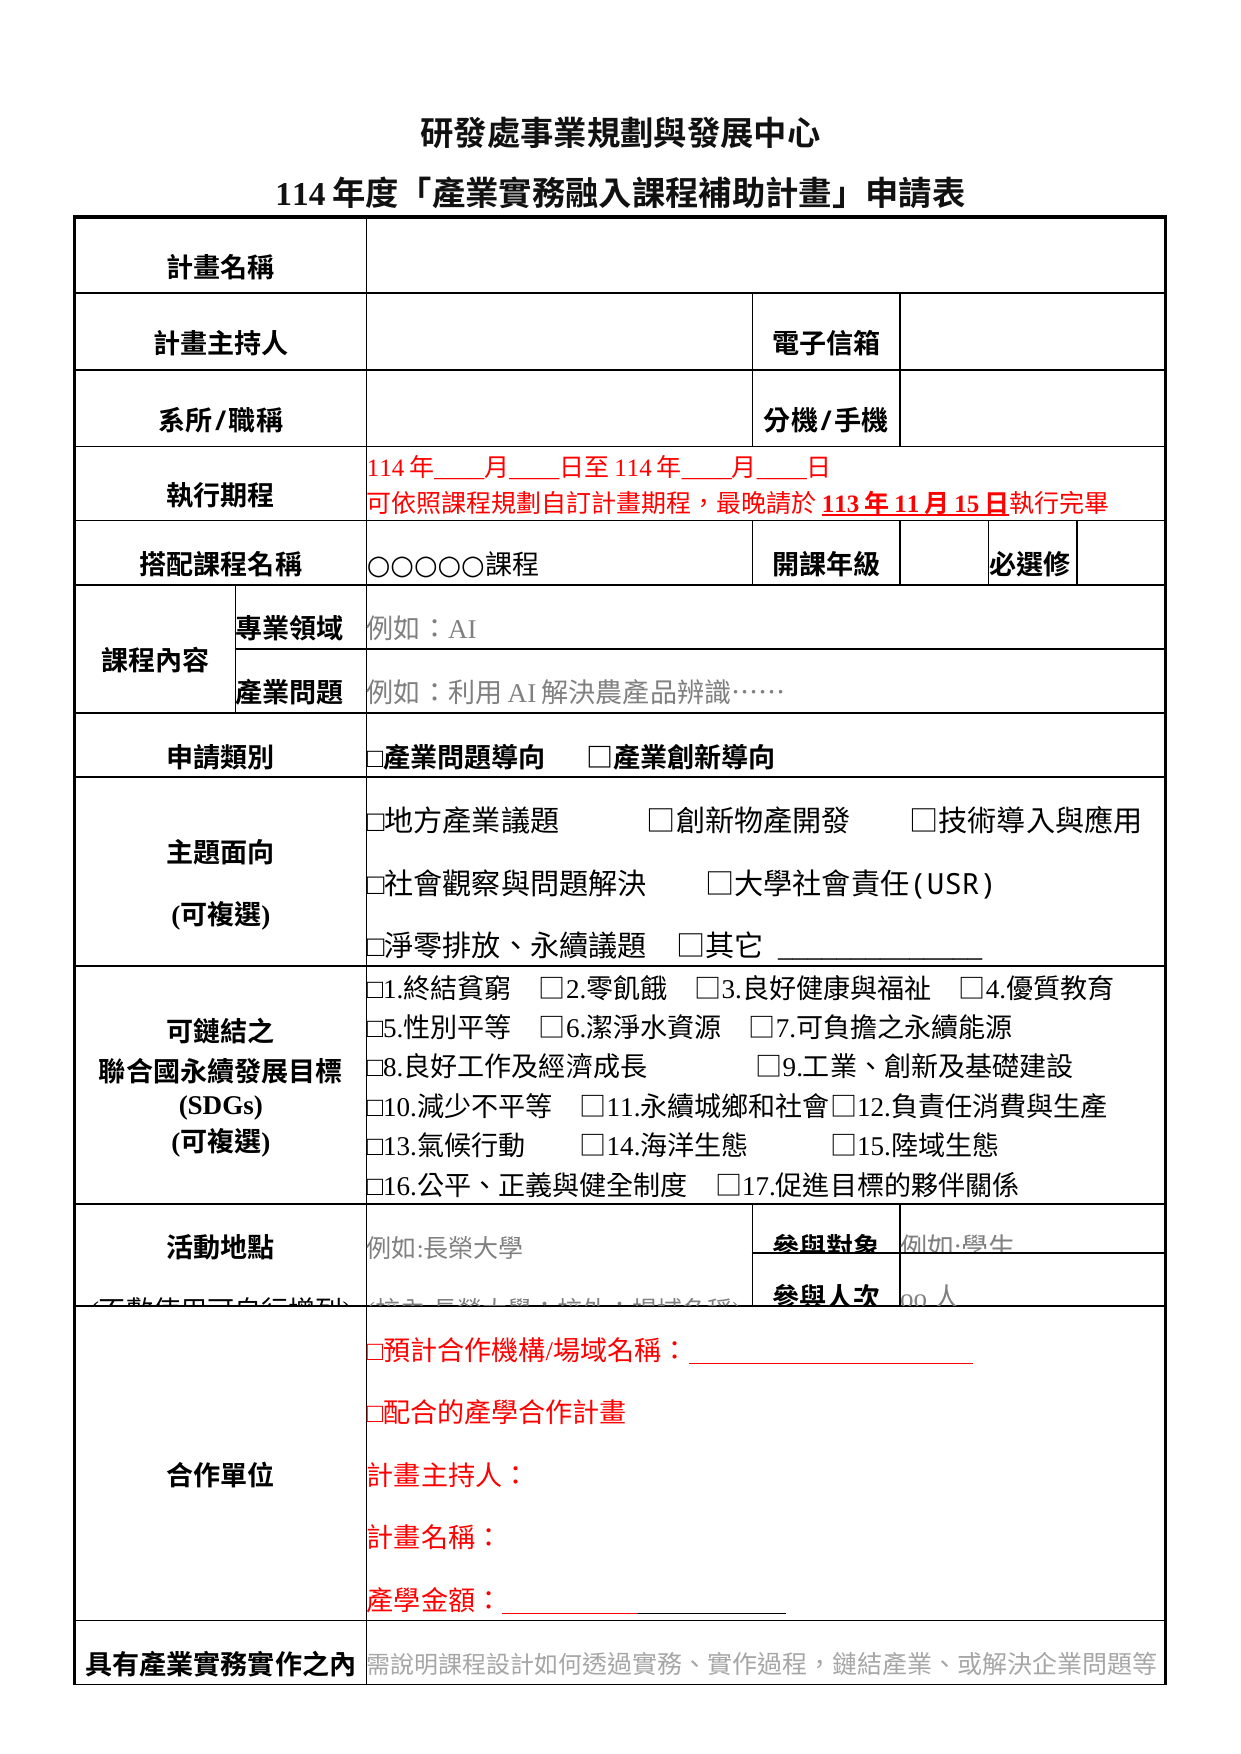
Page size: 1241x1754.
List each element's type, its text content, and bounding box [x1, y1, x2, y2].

table_cell 例如：利用AI解決農產品辨識…… [367, 650, 1164, 712]
table_cell 電子信箱 [753, 294, 899, 369]
table_cell oo 人 [901, 1254, 1164, 1305]
table_cell 搭配課程名稱 [76, 521, 366, 584]
table_cell [901, 294, 1164, 369]
table_cell [1078, 521, 1164, 584]
table_cell □1.終結貧窮 □2.零飢餓 □3.良好健康與福祉 □4.優質教育 □5.性別平等 □6.潔淨水資源 □7.可負擔之永續能源 □8.良好工作及經濟成長 □9.工業、創新及基礎建設 □10.減少不平等 □11.永續城鄉和社會□12.負責任消費與生產 □13.氣候行動 □14.海洋生態 □15.陸域生態 □16.公平、正義與健全制度 □17.促進目標的夥伴關係 [367, 967, 1164, 1203]
table_cell 開課年級 [753, 521, 899, 584]
table_cell □地方產業議題 □創新物產開發 □技術導入與應用 □社會觀察與問題解決 □大學社會責任(USR) □淨零排放、永續議題 □其它 ______________ [367, 778, 1164, 965]
table_cell 課程內容 [76, 586, 235, 712]
table_cell 114年____月____日至114年____月____日 可依照課程規劃自訂計畫期程，最晚請於113年11月15日執行完畢 [367, 447, 1164, 520]
table_cell 系所/職稱 [76, 371, 366, 446]
table_cell 申請類別 [76, 714, 366, 776]
table_header [367, 219, 1164, 292]
table_cell 產業問題 [236, 650, 366, 712]
text 114年度「產業實務融入課程補助計畫」申請表 [89, 167, 1152, 215]
table_cell □產業問題導向 □產業創新導向 [367, 714, 1164, 776]
table_cell 專業領域 [236, 586, 366, 648]
table_cell 參與對象 [753, 1205, 899, 1252]
table_cell 分機/手機 [753, 371, 899, 446]
table_cell 必選修 [989, 521, 1076, 584]
table_cell 例如:學生 [901, 1205, 1164, 1252]
table_cell 例如：AI [367, 586, 1164, 648]
table_cell [901, 371, 1164, 446]
table_cell [901, 521, 988, 584]
table_cell [367, 371, 752, 446]
table_cell 參與人次 [753, 1254, 899, 1305]
table_cell 執行期程 [76, 447, 366, 520]
table_cell 需說明課程設計如何透過實務、實作過程，鏈結產業、或解決企業問題等 [367, 1621, 1164, 1683]
table_cell □預計合作機構/場域名稱： □配合的產學合作計畫 計畫主持人： 計畫名稱： 產學金額： [367, 1307, 1164, 1619]
text 研發處事業規劃與發展中心 [89, 106, 1152, 155]
table_cell 例如:長榮大學 (校內:長榮大學；校外：場域名稱) [367, 1205, 752, 1305]
table_header 計畫名稱 [76, 219, 366, 292]
table_cell ○○○○○課程 [367, 521, 752, 584]
table_cell 計畫主持人 [76, 294, 366, 369]
table_cell 可鏈結之 聯合國永續發展目標 (SDGs) (可複選) [76, 967, 366, 1203]
table_cell [367, 294, 752, 369]
table_cell 具有產業實務實作之內 [76, 1621, 366, 1683]
table_cell 合作單位 [76, 1307, 366, 1619]
table_cell 主題面向 (可複選) [76, 778, 366, 965]
table_cell 活動地點 (不敷使用可自行增列) [76, 1205, 366, 1305]
